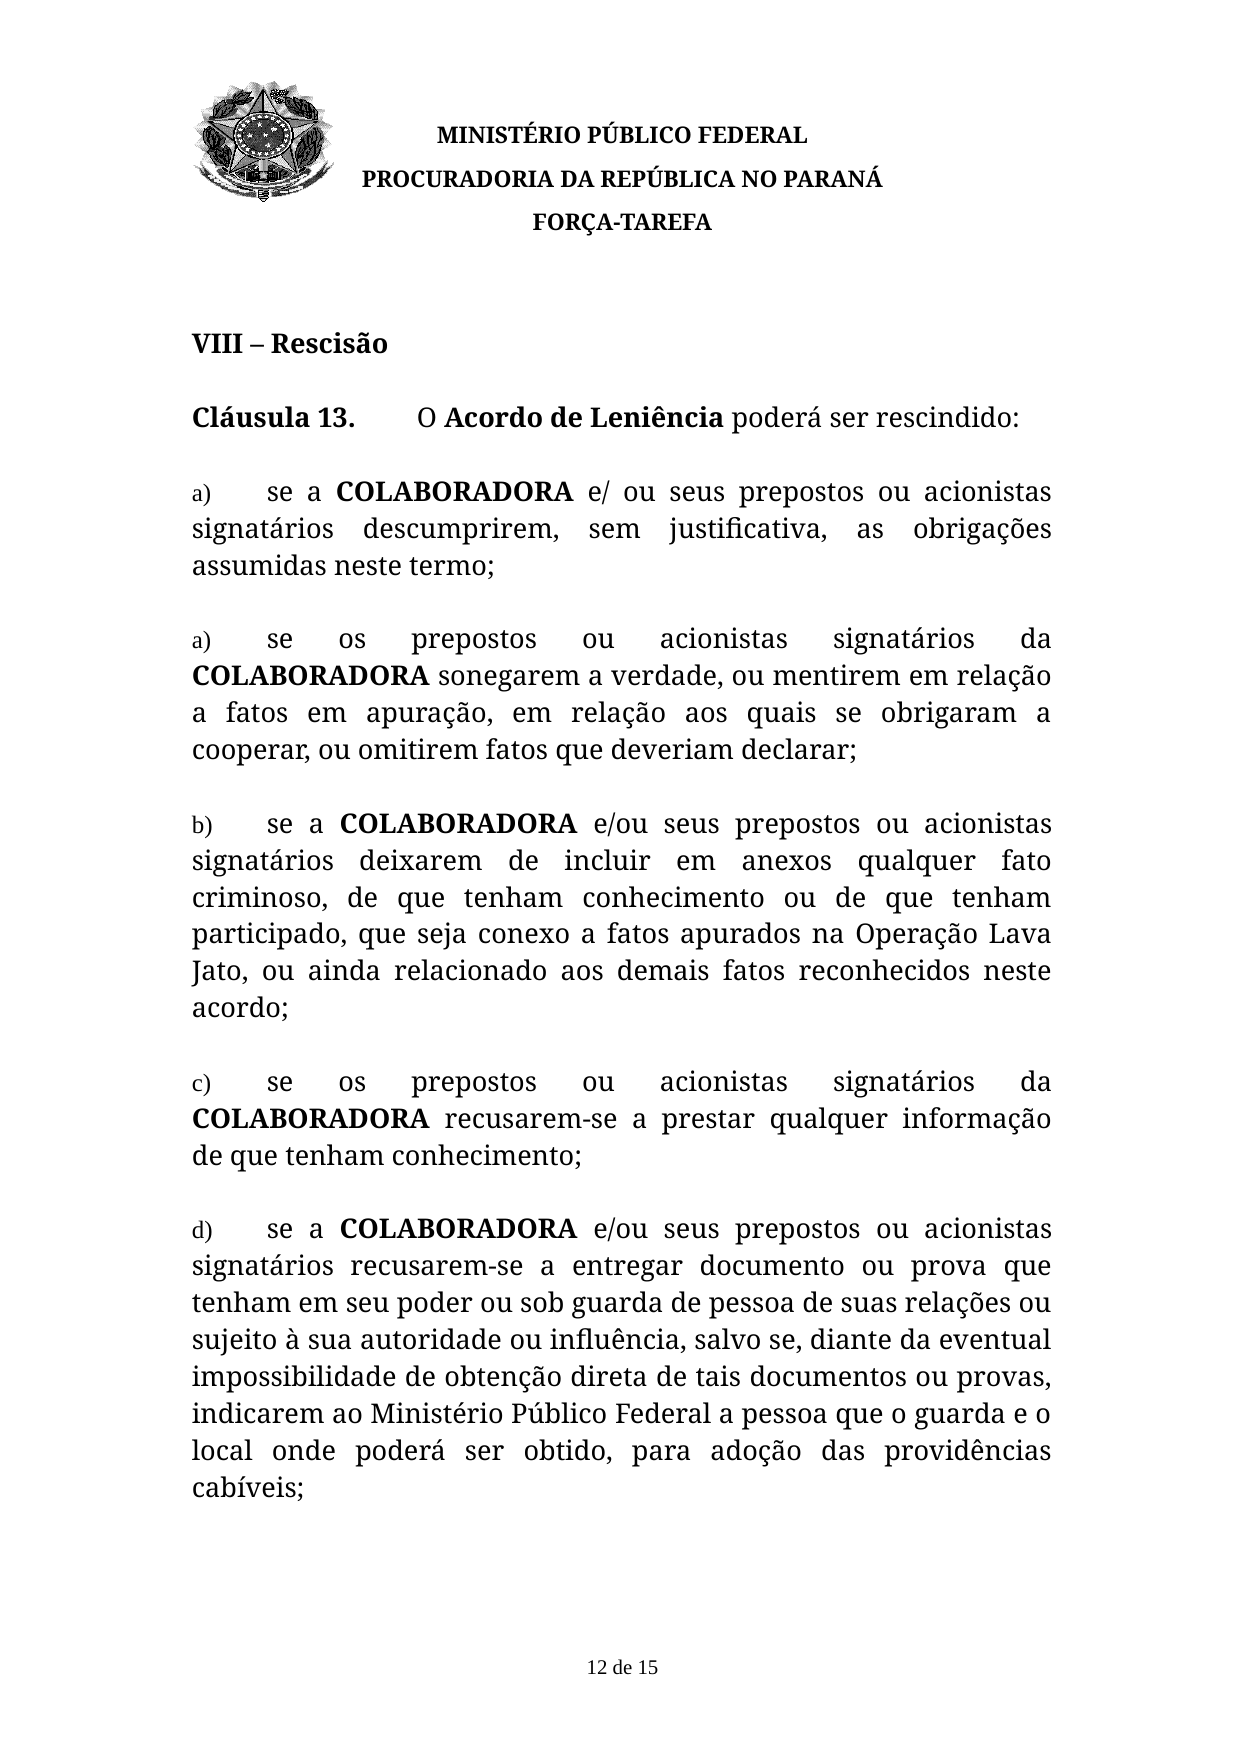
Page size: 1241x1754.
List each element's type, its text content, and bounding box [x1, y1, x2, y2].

text Cláusula 13. O Acordo de Leniência poderá ser rescindido: [192, 399, 1053, 436]
list se a COLABORADORA e/ou seus prepostos ou acionistas signatários recusarem-se a entregar documento ou prova que tenham em seu poder ou sob guarda de pessoa de suas relações ou sujeito à sua autoridade ou influência, salvo se, diante da eventual impossibilidade de obtenção direta de tais documentos ou provas, indicarem ao Ministério Público Federal a pessoa que o guarda e o local onde poderá ser obtido, para adoção das providências cabíveis; [192, 1210, 1053, 1505]
list se os prepostos ou acionistas signatários da COLABORADORA sonegarem a verdade, ou mentirem em relação a fatos em apuração, em relação aos quais se obrigaram a cooperar, ou omitirem fatos que deveriam declarar; [192, 620, 1053, 767]
text VIII – Rescisão [192, 325, 1053, 362]
list se a COLABORADORA e/ou seus prepostos ou acionistas signatários deixarem de incluir em anexos qualquer fato criminoso, de que tenham conhecimento ou de que tenham participado, que seja conexo a fatos apurados na Operação Lava Jato, ou ainda relacionado aos demais fatos reconhecidos neste acordo; [192, 804, 1053, 1026]
list se os prepostos ou acionistas signatários da COLABORADORA recusarem-se a prestar qualquer informação de que tenham conhecimento; [192, 1062, 1053, 1173]
list se a COLABORADORA e/ ou seus prepostos ou acionistas signatários descumprirem, sem justificativa, as obrigações assumidas neste termo; [192, 472, 1053, 583]
